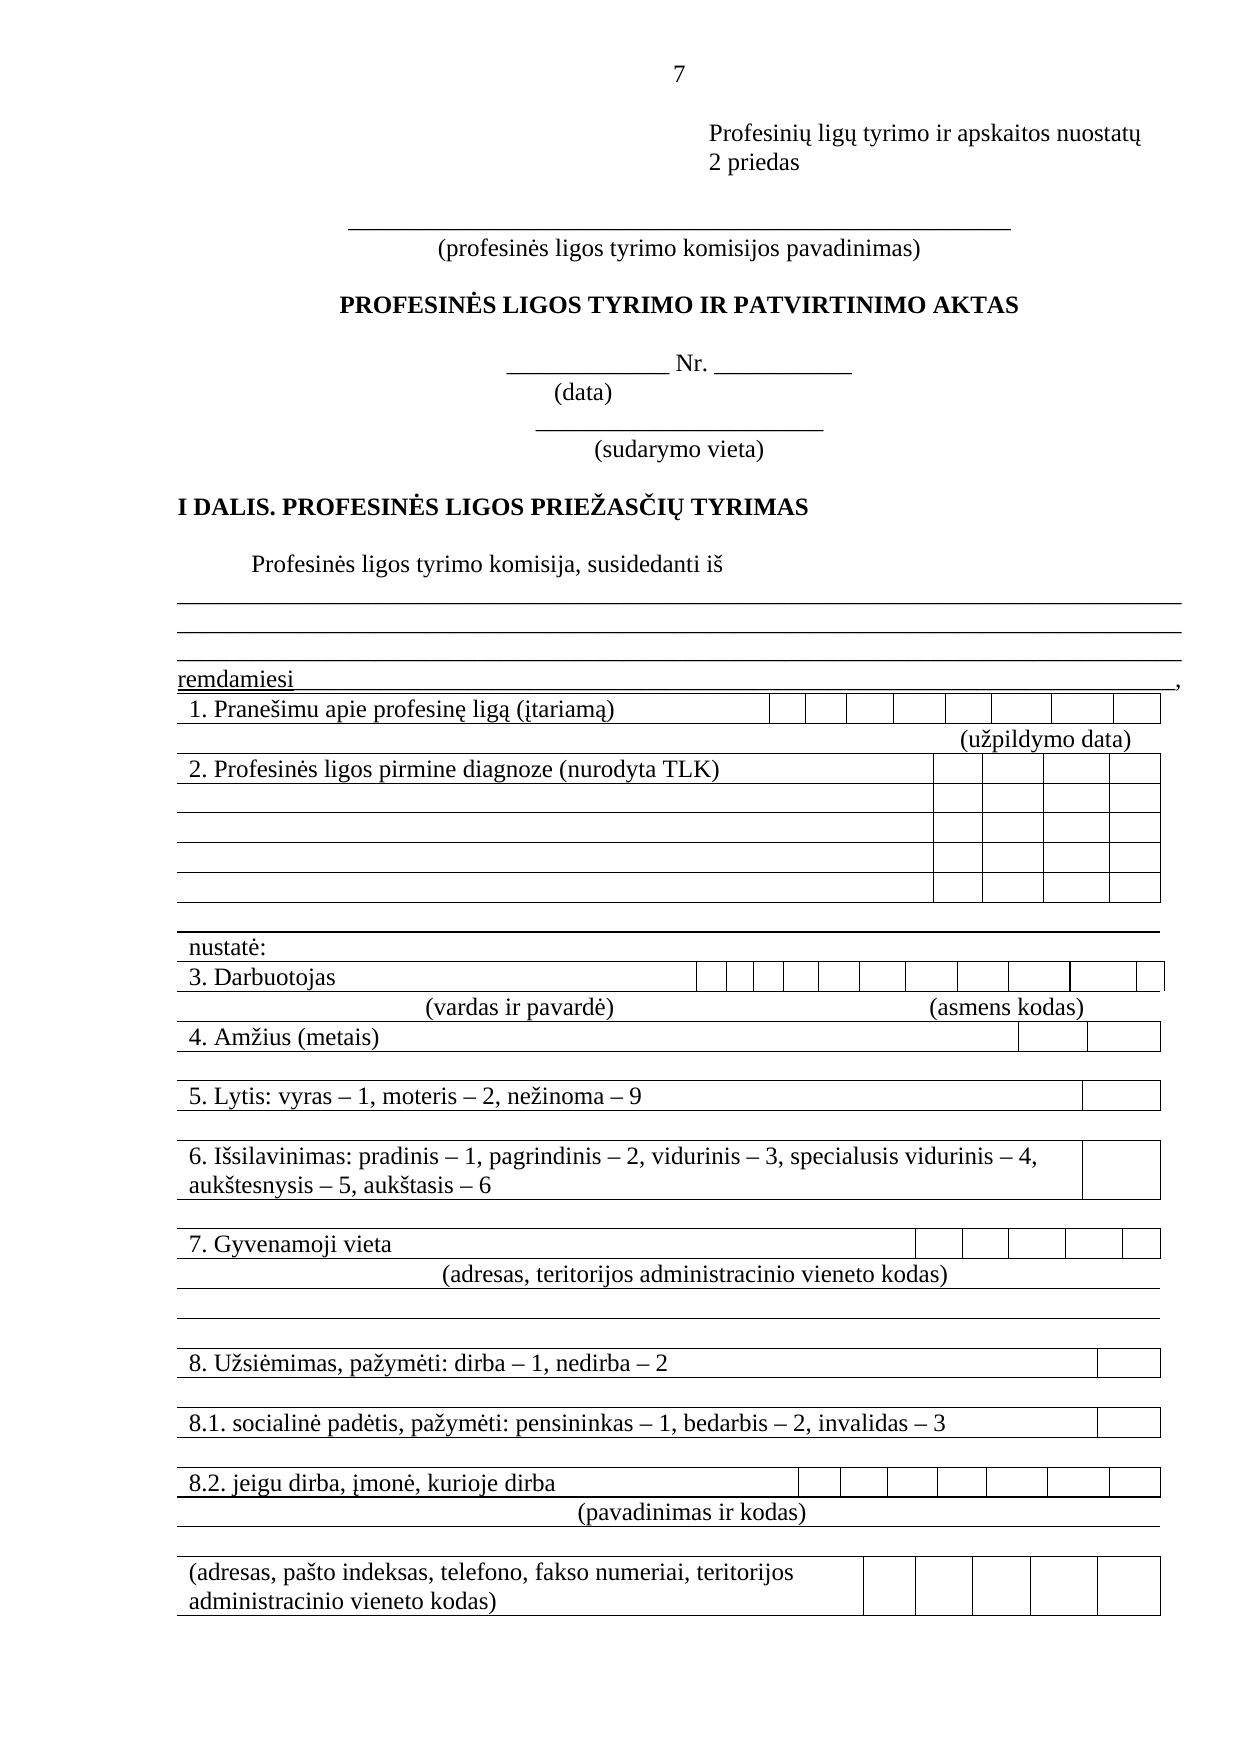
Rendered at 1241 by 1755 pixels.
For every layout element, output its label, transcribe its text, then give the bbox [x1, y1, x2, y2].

table_cell [1169, 1556, 1181, 1614]
table_header [1114, 694, 1160, 723]
table_cell [1169, 1140, 1181, 1198]
table_cell [1165, 1051, 1169, 1080]
table_cell [1169, 1110, 1181, 1140]
table_cell [1165, 1496, 1169, 1526]
table_cell [1169, 961, 1181, 991]
table_cell [934, 784, 982, 812]
table_cell [1169, 1080, 1181, 1110]
table_cell 6. Išsilavinimas: pradinis – 1, pagrindinis – 2, vidurinis – 3, specialusis vidurinis – 4, aukštesnysis – 5, aukštasis – 6 [177, 1141, 1082, 1198]
table_cell [177, 903, 1160, 931]
table_cell 5. Lytis: vyras – 1, moteris – 2, nežinoma – 9 [177, 1081, 1082, 1110]
table_cell [1160, 1051, 1164, 1080]
table_cell [1165, 872, 1169, 902]
table_cell [1165, 1080, 1169, 1110]
table_cell [1165, 931, 1169, 961]
table_cell [1044, 754, 1109, 782]
table_cell [1165, 1288, 1169, 1318]
table_cell [1169, 931, 1181, 961]
table_cell [1165, 842, 1169, 872]
table_cell [177, 1200, 1160, 1228]
table_cell [1083, 1081, 1160, 1110]
table_header [1169, 693, 1181, 723]
table_cell [177, 1378, 1160, 1407]
table_cell [987, 1468, 1047, 1496]
table_cell 3. Darbuotojas [177, 962, 696, 991]
table_cell [1165, 783, 1169, 812]
table_cell [1019, 1022, 1087, 1051]
table_cell 4. Amžius (metais) [177, 1022, 1018, 1051]
table_cell [1169, 1199, 1181, 1228]
table_cell [1110, 843, 1160, 872]
text (profesinės ligos tyrimo komisijos pavadinimas) [177, 233, 1181, 262]
table_cell [1160, 991, 1164, 1021]
table_cell [727, 962, 753, 991]
table_cell [1169, 753, 1181, 782]
table_cell [1110, 1468, 1160, 1496]
table_cell (adresas, teritorijos administracinio vieneto kodas) [177, 1259, 1160, 1288]
table_cell [1160, 1526, 1164, 1556]
table_cell [1165, 1318, 1169, 1347]
table_cell [983, 873, 1043, 902]
table_cell [1169, 1051, 1181, 1080]
table_header [992, 694, 1051, 723]
table_cell [177, 1527, 1160, 1556]
table_cell [1160, 1377, 1164, 1407]
table_cell [1048, 1468, 1109, 1496]
table_cell [697, 962, 726, 991]
table_cell [1169, 991, 1181, 1021]
table_cell [938, 1468, 986, 1496]
table_cell [860, 962, 905, 991]
table_cell (vardas ir pavardė) (asmens kodas) [177, 992, 1160, 1021]
table_cell [1165, 1556, 1169, 1614]
table_cell [1165, 1467, 1169, 1496]
table_cell (pavadinimas ir kodas) [177, 1498, 1160, 1526]
table_cell [1088, 1022, 1160, 1051]
table_cell [1044, 813, 1109, 842]
table_cell [906, 962, 957, 991]
table_cell [934, 873, 982, 902]
table_cell [888, 1468, 937, 1496]
text _____________________________________________________ [177, 204, 1181, 233]
table_cell [1165, 1437, 1169, 1467]
table_cell [177, 1111, 1160, 1140]
table_cell [177, 784, 933, 812]
text (sudarymo vieta) [177, 434, 1181, 463]
table_cell [1083, 1141, 1160, 1198]
table_cell [1071, 962, 1136, 991]
table_cell [1110, 754, 1160, 782]
table_cell [1160, 1437, 1164, 1467]
table_header [847, 694, 893, 723]
text _____________ Nr. ___________ [177, 348, 1181, 377]
table_cell [1031, 1557, 1097, 1614]
table_cell [1165, 902, 1169, 931]
table_cell [1160, 1110, 1164, 1140]
table_cell [1169, 1258, 1181, 1288]
table_cell [916, 1229, 962, 1258]
table_cell [1165, 1199, 1169, 1228]
text Profesinių ligų tyrimo ir apskaitos nuostatų [709, 118, 1181, 147]
text PROFESINĖS LIGOS TYRIMO IR PATVIRTINIMO AKTAS [177, 291, 1181, 319]
table_cell 8.2. jeigu dirba, įmonė, kurioje dirba [177, 1468, 798, 1496]
table_cell [1137, 962, 1164, 991]
table_cell (adresas, pašto indeksas, telefono, fakso numeriai, teritorijos administracinio vieneto kodas) [177, 1557, 863, 1614]
table_cell [1165, 1407, 1169, 1437]
table_cell [1110, 813, 1160, 842]
table_cell 7. Gyvenamoji vieta [177, 1229, 915, 1258]
table_cell [177, 1319, 1160, 1347]
text I DALIS. PROFESINĖS LIGOS PRIEŽASČIŲ TYRIMAS [177, 492, 1181, 521]
table_cell [799, 1468, 840, 1496]
table_cell [1098, 1408, 1160, 1437]
table_cell [1160, 1288, 1164, 1318]
table_cell [841, 1468, 887, 1496]
table_cell [1160, 1199, 1164, 1228]
table_cell [1066, 1229, 1122, 1258]
table_cell [177, 1289, 1160, 1318]
table_cell nustatė: [177, 933, 1160, 961]
table_cell [1169, 723, 1181, 753]
table_cell [177, 873, 933, 902]
table_cell [1165, 1348, 1169, 1377]
table_cell [1169, 1496, 1181, 1526]
table_cell [1044, 843, 1109, 872]
table_cell [819, 962, 859, 991]
table_cell [934, 843, 982, 872]
table_cell [1160, 1496, 1164, 1526]
text Profesinės ligos tyrimo komisija, susidedanti iš [177, 549, 1181, 578]
table_cell [1160, 1258, 1164, 1288]
table_cell [1123, 1229, 1160, 1258]
table_cell [973, 1557, 1030, 1614]
table_cell [963, 1229, 1008, 1258]
table_header [806, 694, 846, 723]
table_cell [1160, 902, 1164, 931]
table_cell [1098, 1557, 1160, 1614]
table_cell [754, 962, 783, 991]
table_cell [1169, 902, 1181, 931]
table_cell [1169, 1526, 1181, 1556]
table_cell [1169, 872, 1181, 902]
table_cell [1009, 962, 1069, 991]
table_cell [1165, 812, 1169, 842]
table_cell [1165, 1228, 1169, 1258]
table_header [894, 694, 945, 723]
table_cell [1160, 1318, 1164, 1347]
table_cell [1165, 1110, 1169, 1140]
table_cell [983, 843, 1043, 872]
table_header [770, 694, 805, 723]
table_header 1. Pranešimu apie profesinę ligą (įtariamą) [177, 694, 769, 723]
text _______________________ [177, 406, 1181, 434]
table_cell [1169, 783, 1181, 812]
table_cell [1169, 1467, 1181, 1496]
table_cell [1165, 1258, 1169, 1288]
table_cell [1165, 1526, 1169, 1556]
table_cell [1169, 1377, 1181, 1407]
table_cell [1169, 1228, 1181, 1258]
table_cell [958, 962, 1008, 991]
table_cell [1169, 1288, 1181, 1318]
table_cell [1110, 784, 1160, 812]
table_cell [983, 813, 1043, 842]
table_header [946, 694, 991, 723]
table_cell [1165, 1021, 1169, 1051]
table_cell [177, 813, 933, 842]
table_cell [784, 962, 818, 991]
table_cell [177, 843, 933, 872]
table_cell [983, 754, 1043, 782]
text 2 priedas [177, 147, 1181, 176]
table_cell [1169, 1348, 1181, 1377]
table_cell [1165, 723, 1169, 753]
table_cell [1165, 961, 1169, 991]
table_cell [1169, 1021, 1181, 1051]
table_cell [1165, 753, 1169, 782]
table_cell [934, 754, 982, 782]
table_cell 8.1. socialinė padėtis, pažymėti: pensininkas – 1, bedarbis – 2, invalidas – 3 [177, 1408, 1097, 1437]
table_cell 8. Užsiėmimas, pažymėti: dirba – 1, nedirba – 2 [177, 1349, 1097, 1377]
table_cell [934, 813, 982, 842]
table_cell [1169, 842, 1181, 872]
table_cell [1165, 1140, 1169, 1198]
text remdamiesi , [177, 664, 1181, 693]
table_cell [1044, 873, 1109, 902]
table_header [1052, 694, 1113, 723]
table_cell [177, 1438, 1160, 1467]
table_cell [983, 784, 1043, 812]
table_cell [1160, 723, 1164, 753]
table_cell [1169, 1318, 1181, 1347]
table_cell 2. Profesinės ligos pirmine diagnoze (nurodyta TLK) [177, 754, 933, 782]
table_cell [1009, 1229, 1065, 1258]
table_cell [1098, 1349, 1160, 1377]
table_header [1165, 693, 1169, 723]
table_cell [177, 1052, 1160, 1080]
table_cell (užpildymo data) [177, 724, 1160, 753]
table_cell [864, 1557, 915, 1614]
table_cell [1165, 991, 1169, 1021]
table_cell [916, 1557, 972, 1614]
table_cell [1169, 1407, 1181, 1437]
table_cell [1110, 873, 1160, 902]
table_cell [1160, 931, 1164, 961]
text (data) [177, 377, 1181, 406]
table_cell [1044, 784, 1109, 812]
table_cell [1165, 1377, 1169, 1407]
table_cell [1169, 1437, 1181, 1467]
table_cell [1169, 812, 1181, 842]
